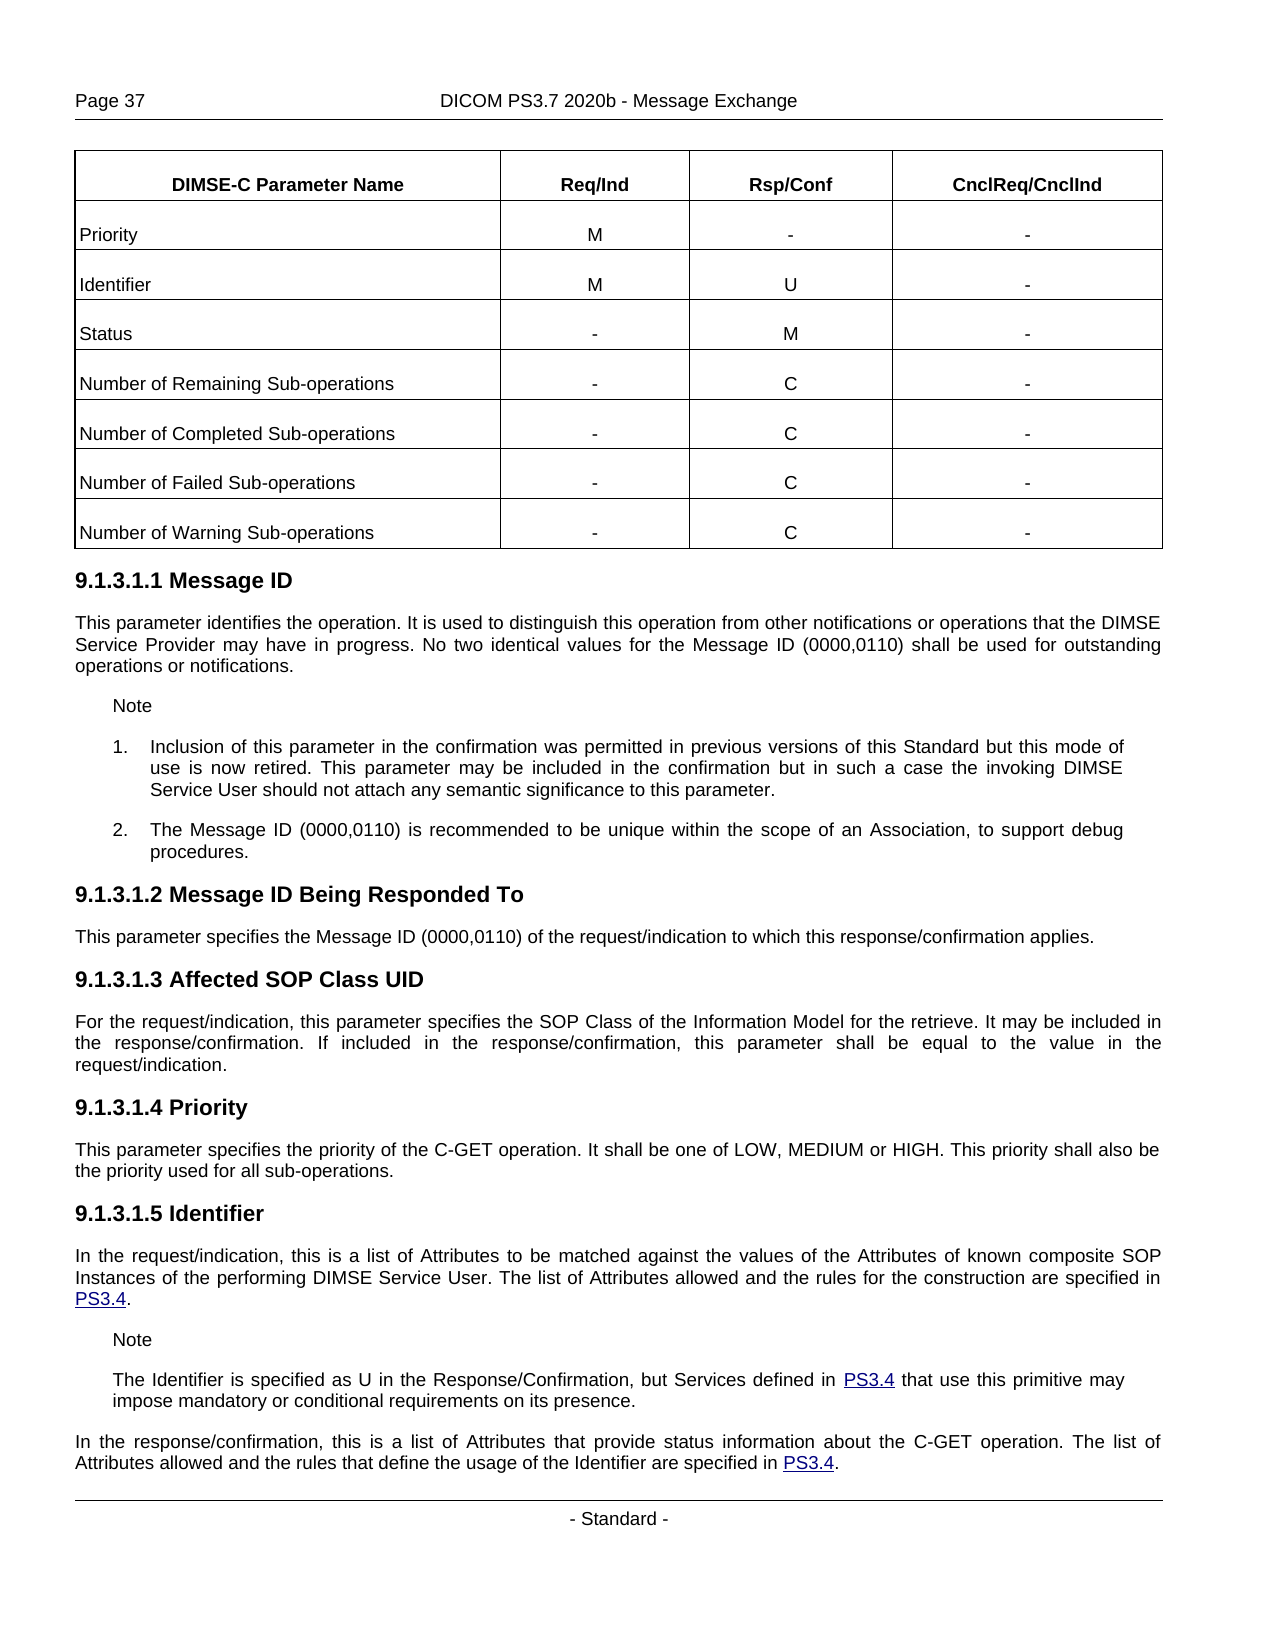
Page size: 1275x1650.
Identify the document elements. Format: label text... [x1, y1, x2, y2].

table_cell M [690, 300, 892, 349]
table_cell - [501, 400, 689, 448]
text This parameter specifies the priority of the C-GET operation. It shall be one of LOW, MEDIUM or HIGH. This priority shall also be the priority used for all sub-operations. [75, 1138, 1162, 1182]
table_cell - [893, 400, 1162, 448]
text Note [112, 1328, 1125, 1350]
table_cell - [893, 250, 1162, 299]
table_cell - [893, 350, 1162, 398]
table_cell Priority [76, 201, 500, 249]
table_cell - [501, 300, 689, 349]
table_cell M [501, 250, 689, 299]
table_cell C [690, 499, 892, 547]
text In the response/confirmation, this is a list of Attributes that provide status information about the C-GET operation. The list of Attributes allowed and the rules that define the usage of the Identifier are specified in PS3.4. [75, 1431, 1162, 1474]
table_cell Number of Warning Sub-operations [76, 499, 500, 547]
table_header Rsp/Conf [690, 151, 892, 200]
table_cell C [690, 400, 892, 448]
table_cell - [501, 449, 689, 498]
table_cell Status [76, 300, 500, 349]
table_cell Number of Failed Sub-operations [76, 449, 500, 498]
text This parameter specifies the Message ID (0000,0110) of the request/indication to which this response/confirmation applies. [75, 926, 1162, 947]
table_cell Identifier [76, 250, 500, 299]
table_cell - [893, 201, 1162, 249]
table_cell C [690, 449, 892, 498]
text 9.1.3.1.1 Message ID [75, 567, 1162, 593]
table_cell - [893, 449, 1162, 498]
text 2. The Message ID (0000,0110) is recommended to be unique within the scope of an Association, to support debug procedures. [112, 819, 1125, 862]
text For the request/indication, this parameter specifies the SOP Class of the Information Model for the retrieve. It may be included in the response/confirmation. If included in the response/confirmation, this parameter shall be equal to the value in the request/indication. [75, 1010, 1162, 1075]
table_header CnclReq/CnclInd [893, 151, 1162, 200]
table_cell U [690, 250, 892, 299]
table_cell Number of Remaining Sub-operations [76, 350, 500, 398]
text 9.1.3.1.3 Affected SOP Class UID [75, 966, 1162, 992]
text In the request/indication, this is a list of Attributes to be matched against the values of the Attributes of known composite SOP Instances of the performing DIMSE Service User. The list of Attributes allowed and the rules for the construction are specified in PS3.4. [75, 1245, 1162, 1309]
text 9.1.3.1.2 Message ID Being Responded To [75, 881, 1162, 907]
table_cell - [690, 201, 892, 249]
table_cell - [501, 350, 689, 398]
table_cell Number of Completed Sub-operations [76, 400, 500, 448]
text 9.1.3.1.4 Priority [75, 1094, 1162, 1120]
table_cell - [893, 300, 1162, 349]
table_cell - [501, 499, 689, 547]
text Note [112, 695, 1125, 717]
text 1. Inclusion of this parameter in the confirmation was permitted in previous versions of this Standard but this mode of use is now retired. This parameter may be included in the confirmation but in such a case the invoking DIMSE Service User should not attach any semantic significance to this parameter. [112, 736, 1125, 800]
text This parameter identifies the operation. It is used to distinguish this operation from other notifications or operations that the DIMSE Service Provider may have in progress. No two identical values for the Message ID (0000,0110) shall be used for outstanding operations or notifications. [75, 612, 1162, 677]
table_cell - [893, 499, 1162, 547]
text The Identifier is specified as U in the Response/Confirmation, but Services defined in PS3.4 that use this primitive may impose mandatory or conditional requirements on its presence. [112, 1369, 1125, 1412]
table_cell C [690, 350, 892, 398]
text 9.1.3.1.5 Identifier [75, 1200, 1162, 1226]
table_cell M [501, 201, 689, 249]
table_header DIMSE-C Parameter Name [76, 151, 500, 200]
table_header Req/Ind [501, 151, 689, 200]
